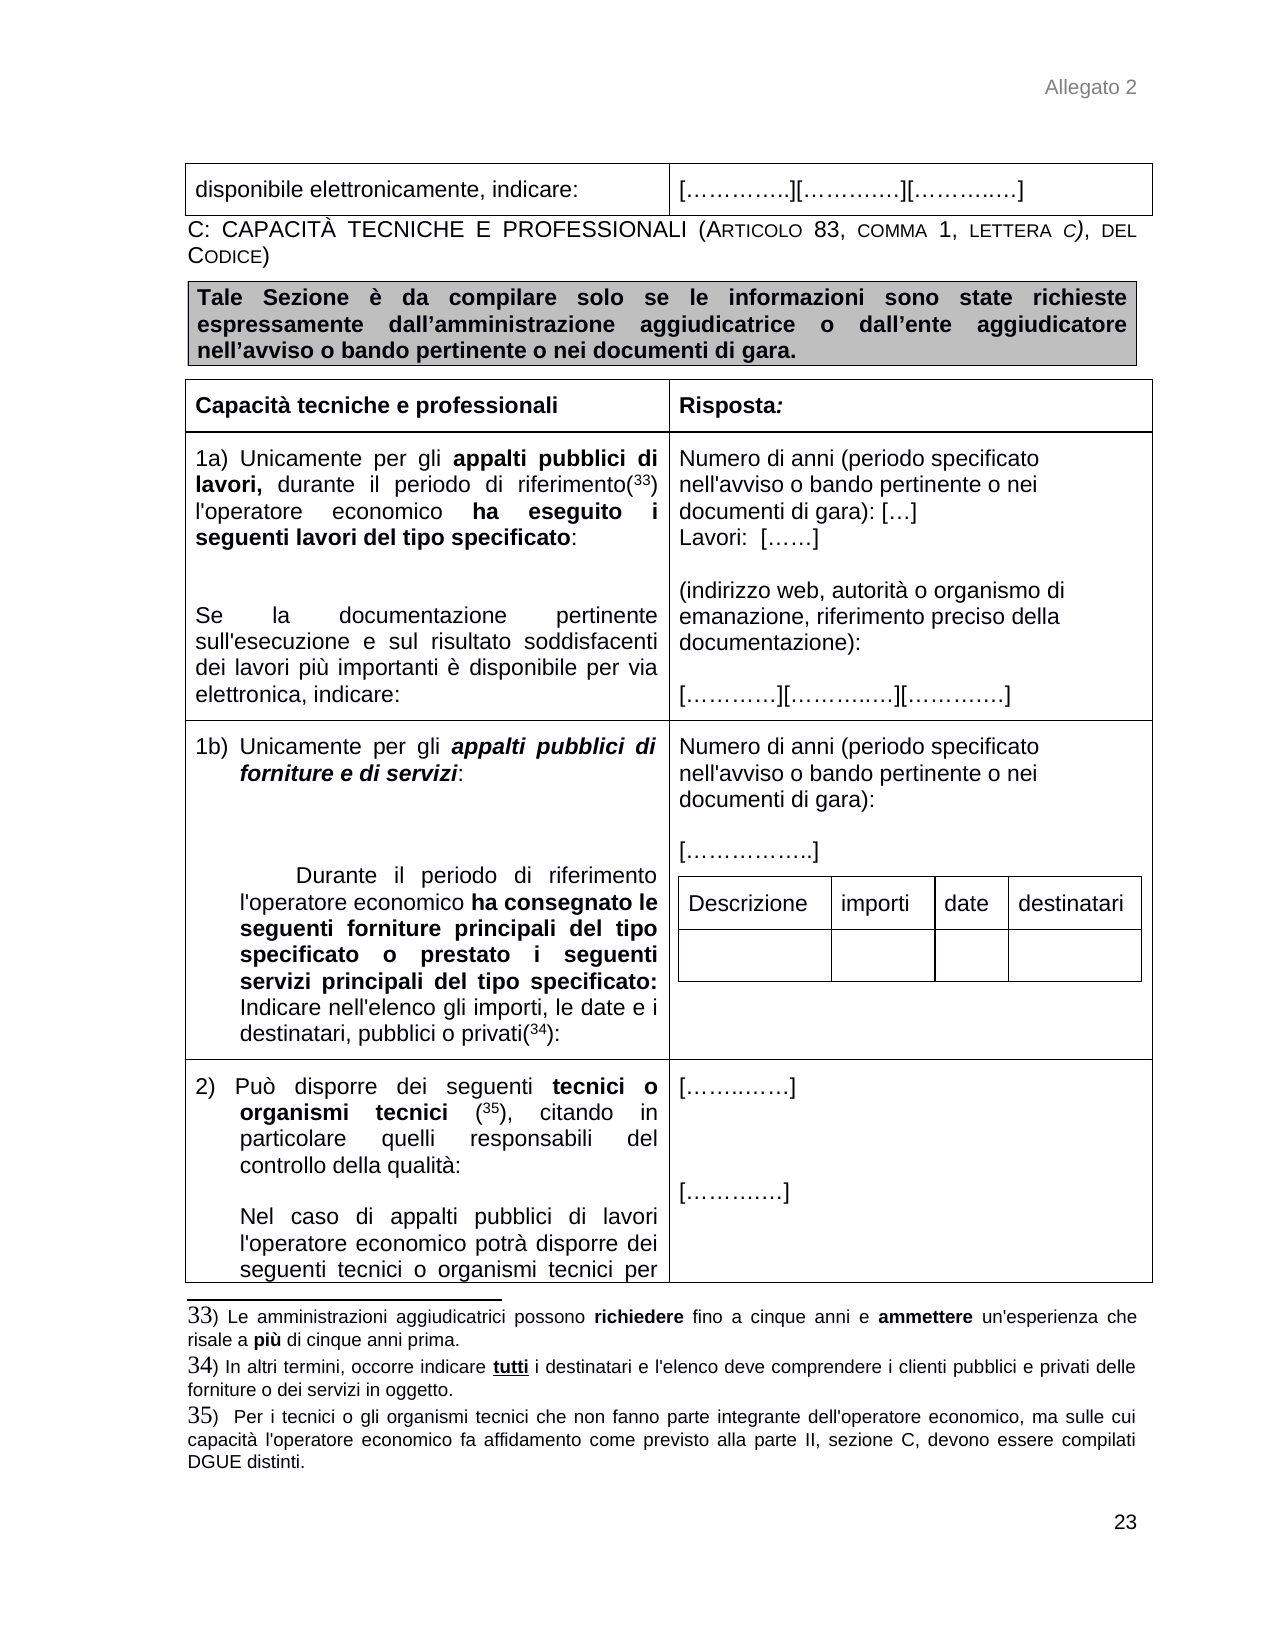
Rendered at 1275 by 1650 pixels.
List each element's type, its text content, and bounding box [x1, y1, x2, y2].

table_cell 1a) Unicamente per gli appalti pubblici di lavori, durante il periodo di riferimento() l'operatore economico ha eseguito i seguenti lavori del tipo specificato: Se la documentazione pertinente sull'esecuzione e sul risultato soddisfacenti dei lavori più importanti è disponibile per via elettronica, indicare: [186, 433, 669, 719]
table_header importi [832, 877, 934, 928]
table_header date [936, 877, 1008, 928]
table_header Risposta: [670, 380, 1152, 431]
table_cell [1009, 930, 1141, 981]
table_cell [832, 930, 934, 981]
table_header destinatari [1009, 877, 1141, 928]
table_cell Numero di anni (periodo specificato nell'avviso o bando pertinente o nei documenti di gara): [……………..] [670, 721, 1152, 1059]
title C: Capacità tecniche e professionali (Articolo 83, comma 1, lettera c), del Codice) [187, 216, 1137, 269]
table_cell Numero di anni (periodo specificato nell'avviso o bando pertinente o nei documenti di gara): […] Lavori: [……] (indirizzo web, autorità o organismo di emanazione, riferimento preciso della documentazione): […………][………..…][……….…] [670, 433, 1152, 719]
table_cell 2) Può disporre dei seguenti tecnici o organismi tecnici (), citando in particolare quelli responsabili del controllo della qualità: Nel caso di appalti pubblici di lavori l'operatore economico potrà disporre dei seguenti tecnici o organismi tecnici per [186, 1060, 669, 1282]
table_cell [679, 930, 831, 981]
table_cell […………..][……….…][………..…] [670, 164, 1152, 215]
text Tale Sezione è da compilare solo se le informazioni sono state richieste espressamente dall’amministrazione aggiudicatrice o dall’ente aggiudicatore nell’avviso o bando pertinente o nei documenti di gara. [189, 282, 1136, 365]
table_cell 1b) Unicamente per gli appalti pubblici di forniture e di servizi: Durante il periodo di riferimento l'operatore economico ha consegnato le seguenti forniture principali del tipo specificato o prestato i seguenti servizi principali del tipo specificato: Indicare nell'elenco gli importi, le date e i destinatari, pubblici o privati(): [186, 721, 669, 1059]
table_cell [936, 930, 1008, 981]
table_cell [……..……] [……….…] [670, 1060, 1152, 1282]
table_header Descrizione [679, 877, 831, 928]
table_cell disponibile elettronicamente, indicare: [186, 164, 669, 215]
table_header Capacità tecniche e professionali [186, 380, 669, 431]
